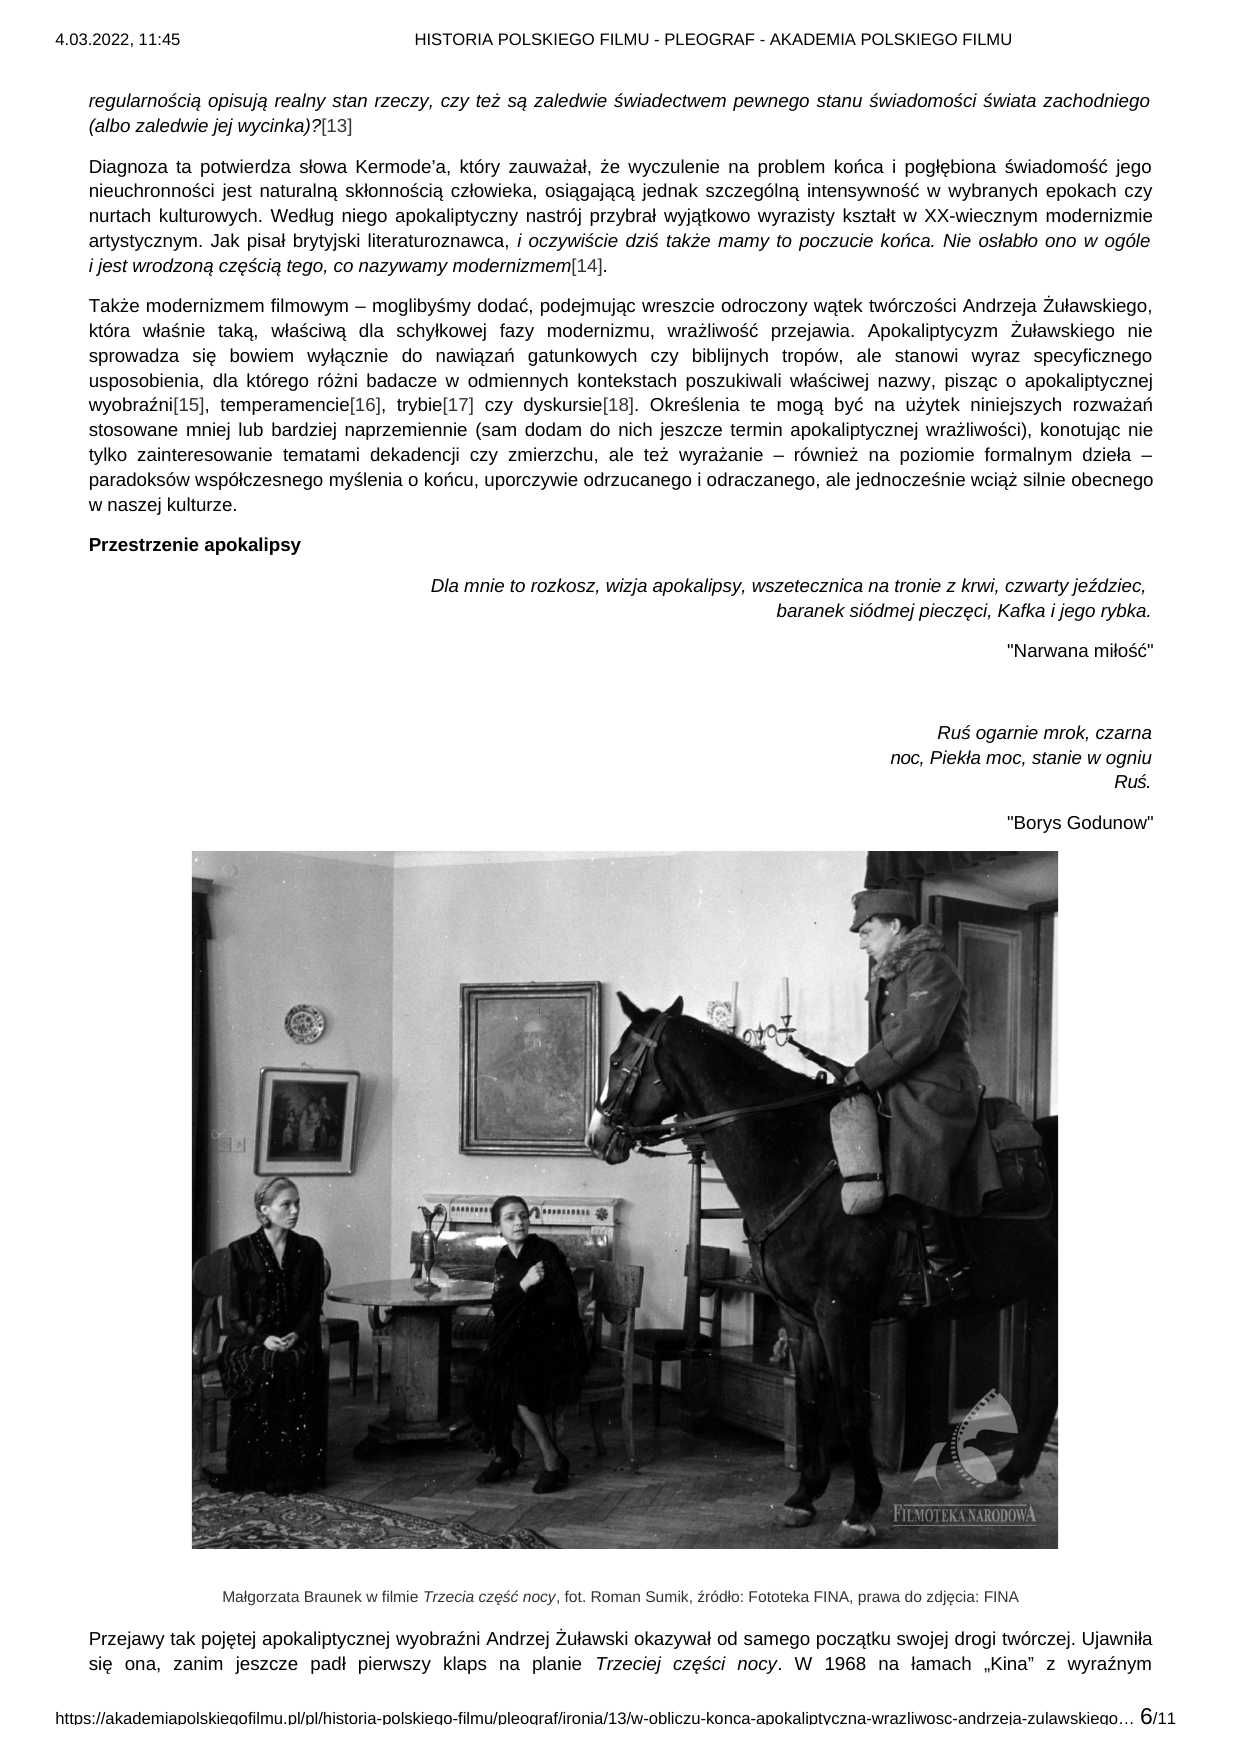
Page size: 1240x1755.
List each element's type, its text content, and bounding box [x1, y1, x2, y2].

text Także modernizmem filmowym – moglibyśmy dodać, podejmując wreszcie odroczony wątek twórczości Andrzeja Żuławskiego, która właśnie taką, właściwą dla schyłkowej fazy modernizmu, wrażliwość przejawia. Apokaliptycyzm Żuławskiego nie sprowadza się bowiem wyłącznie do nawiązań gatunkowych czy biblijnych tropów, ale stanowi wyraz specyficznego usposobienia, dla którego różni badacze w odmiennych kontekstach poszukiwali właściwej nazwy, pisząc o apokaliptycznej wyobraźni[15], temperamencie[16], trybie[17] czy dyskursie[18]. Określenia te mogą być na użytek niniejszych rozważań stosowane mniej lub bardziej naprzemiennie (sam dodam do nich jeszcze termin apokaliptycznej wrażliwości), konotując nie tylko zainteresowanie tematami dekadencji czy zmierzchu, ale też wyrażanie – również na poziomie formalnym dzieła – paradoksów współczesnego myślenia o końcu, uporczywie odrzucanego i odraczanego, ale jednocześnie wciąż silnie obecnego w naszej kulturze. [88, 295, 1153, 515]
text baranek siódmej pieczęci, Kafka i jego rybka. [77, 599, 1153, 621]
text regularnością opisują realny stan rzeczy, czy też są zaledwie świadectwem pewnego stanu świadomości świata zachodniego (albo zaledwie jej wycinka)?[13] [88, 90, 1153, 137]
text Przejawy tak pojętej apokaliptycznej wyobraźni Andrzej Żuławski okazywał od samego początku swojej drogi twórczej. Ujawniła się ona, zanim jeszcze padł pierwszy klaps na planie Trzeciej części nocy. W 1968 na łamach „Kina” z wyraźnym [88, 1628, 1153, 1674]
text "Borys Godunow" [77, 812, 1153, 833]
text Diagnoza ta potwierdza słowa Kermode’a, który zauważał, że wyczulenie na problem końca i pogłębiona świadomość jego nieuchronności jest naturalną skłonnością człowieka, osiągającą jednak szczególną intensywność w wybranych epokach czy nurtach kulturowych. Według niego apokaliptyczny nastrój przybrał wyjątkowo wyrazisty kształt w XX-wiecznym modernizmie artystycznym. Jak pisał brytyjski literaturoznawca, i oczywiście dziś także mamy to poczucie końca. Nie osłabło ono w ogóle i jest wrodzoną częścią tego, co nazywamy modernizmem[14]. [88, 156, 1153, 276]
text Małgorzata Braunek w filmie Trzecia część nocy, fot. Roman Sumik, źródło: Fototeka FINA, prawa do zdjęcia: FINA [200, 1588, 1042, 1606]
text "Narwana miłość" [77, 640, 1153, 662]
text Ruś ogarnie mrok, czarna noc, Piekła moc, stanie w ogniu Ruś. [887, 722, 1153, 793]
text Dla mnie to rozkosz, wizja apokalipsy, wszetecznica na tronie z krwi, czwarty jeździec, [77, 574, 1148, 596]
subtitle Przestrzenie apokalipsy [88, 534, 1164, 555]
